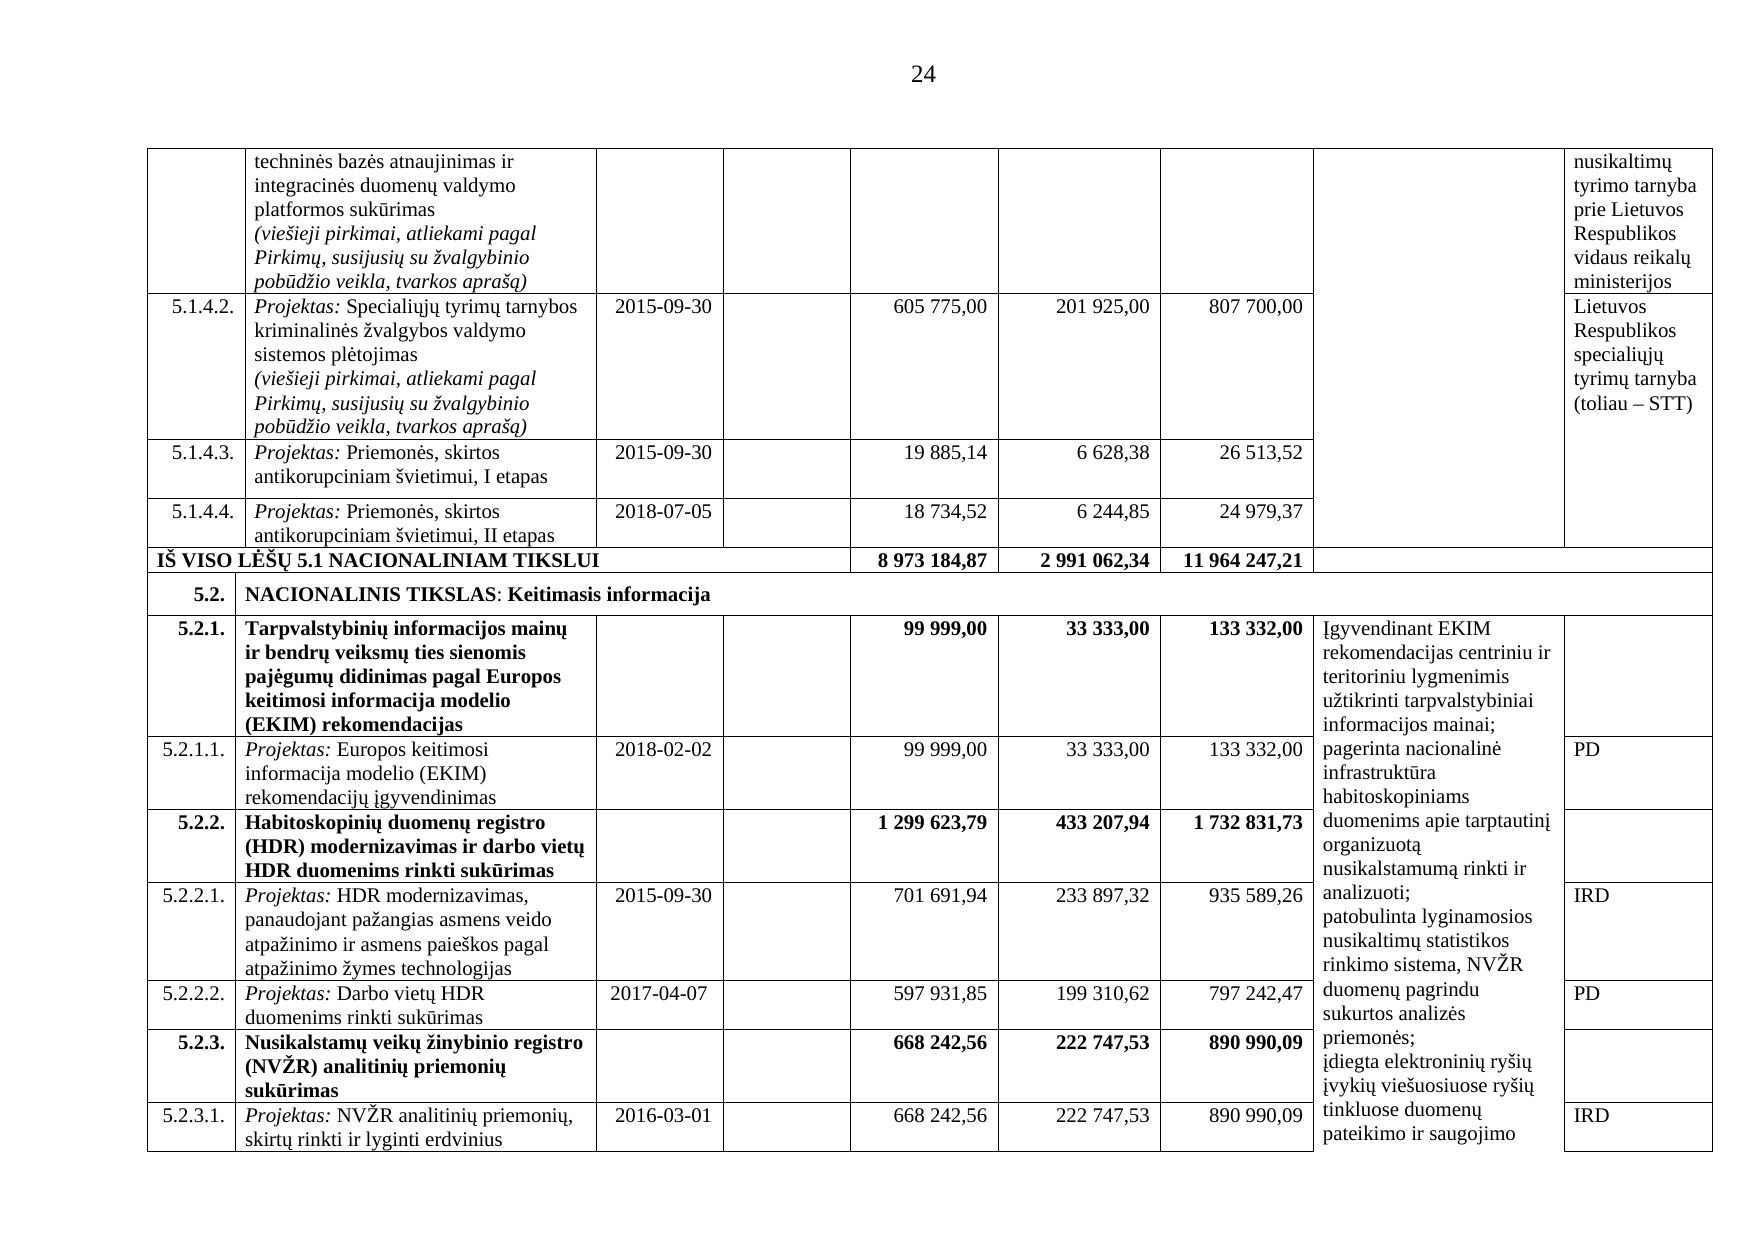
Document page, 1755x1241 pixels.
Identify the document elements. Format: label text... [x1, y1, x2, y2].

table_cell Projektas: HDR modernizavimas, panaudojant pažangias asmens veido atpažinimo ir asmens paieškos pagal atpažinimo žymes technologijas [236, 883, 596, 979]
table_cell 597 931,85 [851, 981, 998, 1029]
table_cell [724, 499, 850, 547]
table_cell 33 333,00 [999, 616, 1160, 736]
table_cell 33 333,00 [999, 737, 1160, 809]
table_cell Nusikalstamų veikų žinybinio registro (NVŽR) analitinių priemonių sukūrimas [236, 1030, 596, 1102]
table_cell 807 700,00 [1161, 294, 1313, 438]
table_cell [999, 149, 1160, 293]
table_cell [724, 1030, 850, 1102]
table_cell 5.2.2. [148, 810, 235, 882]
table_cell Projektas: Specialiųjų tyrimų tarnybos kriminalinės žvalgybos valdymo sistemos plėtojimas (viešieji pirkimai, atliekami pagal Pirkimų, susijusių su žvalgybinio pobūdžio veikla, tvarkos aprašą) [246, 294, 596, 438]
table_cell 797 242,47 [1161, 981, 1313, 1029]
table_cell 222 747,53 [999, 1030, 1160, 1102]
table_cell 433 207,94 [999, 810, 1160, 882]
table_cell 11 964 247,21 [1161, 548, 1313, 572]
table_cell techninės bazės atnaujinimas ir integracinės duomenų valdymo platformos sukūrimas (viešieji pirkimai, atliekami pagal Pirkimų, susijusių su žvalgybinio pobūdžio veikla, tvarkos aprašą) [246, 149, 596, 293]
table_cell 24 979,37 [1161, 499, 1313, 547]
table_cell [1161, 149, 1313, 293]
table_cell 2016-03-01 [597, 1103, 723, 1151]
table_cell 233 897,32 [999, 883, 1160, 979]
table_cell Projektas: Priemonės, skirtos antikorupciniam švietimui, I etapas [246, 440, 596, 498]
table_cell Projektas: Darbo vietų HDR duomenims rinkti sukūrimas [236, 981, 596, 1029]
table_cell [724, 883, 850, 979]
table_cell [724, 294, 850, 438]
table_cell [724, 981, 850, 1029]
table_cell 2 991 062,34 [999, 548, 1160, 572]
table_cell [1565, 1030, 1712, 1102]
table_cell 701 691,94 [851, 883, 998, 979]
table_cell [724, 149, 850, 293]
table_cell 5.2.1. [148, 616, 235, 736]
table_cell 2017-04-07 [597, 981, 723, 1029]
table_cell 605 775,00 [851, 294, 998, 438]
table_cell 133 332,00 [1161, 616, 1313, 736]
table_cell 668 242,56 [851, 1030, 998, 1102]
table_cell [597, 616, 723, 736]
table_cell 5.2.3.1. [148, 1103, 235, 1151]
table_cell 2015-09-30 [597, 440, 723, 498]
table_cell 668 242,56 [851, 1103, 998, 1151]
table_cell PD [1565, 737, 1712, 809]
table_cell [724, 440, 850, 498]
table_cell Projektas: NVŽR analitinių priemonių, skirtų rinkti ir lyginti erdvinius [236, 1103, 596, 1151]
table_cell Projektas: Priemonės, skirtos antikorupciniam švietimui, II etapas [246, 499, 596, 547]
table_cell 5.2.2.2. [148, 981, 235, 1029]
table_cell 222 747,53 [999, 1103, 1160, 1151]
table_cell [148, 149, 245, 293]
table_cell 133 332,00 [1161, 737, 1313, 809]
table_cell 1 299 623,79 [851, 810, 998, 882]
table_cell Tarpvalstybinių informacijos mainų ir bendrų veiksmų ties sienomis pajėgumų didinimas pagal Europos keitimosi informacija modelio (EKIM) rekomendacijas [236, 616, 596, 736]
table_cell [1565, 810, 1712, 882]
table_cell 5.2. [148, 573, 235, 614]
table_cell Habitoskopinių duomenų registro (HDR) modernizavimas ir darbo vietų HDR duomenims rinkti sukūrimas [236, 810, 596, 882]
table_cell 5.2.1.1. [148, 737, 235, 809]
table_cell 1 732 831,73 [1161, 810, 1313, 882]
table_cell 201 925,00 [999, 294, 1160, 438]
table_cell 5.1.4.2. [148, 294, 245, 438]
table_cell 99 999,00 [851, 737, 998, 809]
table_cell [851, 149, 998, 293]
table_cell [597, 1030, 723, 1102]
table_cell 99 999,00 [851, 616, 998, 736]
table_cell [597, 149, 723, 293]
table_cell [1314, 149, 1564, 547]
table_cell 2018-02-02 [597, 737, 723, 809]
table_cell 26 513,52 [1161, 440, 1313, 498]
table_cell 5.2.3. [148, 1030, 235, 1102]
table_cell [724, 810, 850, 882]
table_cell 2018-07-05 [597, 499, 723, 547]
table_cell 2015-09-30 [597, 294, 723, 438]
table_cell 19 885,14 [851, 440, 998, 498]
table_cell 890 990,09 [1161, 1103, 1313, 1151]
table_cell [724, 1103, 850, 1151]
table_cell 5.2.2.1. [148, 883, 235, 979]
table_cell 5.1.4.4. [148, 499, 245, 547]
table_cell 2015-09-30 [597, 883, 723, 979]
table_cell [597, 810, 723, 882]
table_cell 199 310,62 [999, 981, 1160, 1029]
table_cell nusikaltimų tyrimo tarnyba prie Lietuvos Respublikos vidaus reikalų ministerijos [1565, 149, 1712, 293]
table_cell PD [1565, 981, 1712, 1029]
table_cell 6 628,38 [999, 440, 1160, 498]
table_cell Įgyvendinant EKIM rekomendacijas centriniu ir teritoriniu lygmenimis užtikrinti tarpvalstybiniai informacijos mainai; pagerinta nacionalinė infrastruktūra habitoskopiniams duomenims apie tarptautinį organizuotą nusikalstamumą rinkti ir analizuoti; patobulinta lyginamosios nusikaltimų statistikos rinkimo sistema, NVŽR duomenų pagrindu sukurtos analizės priemonės; įdiegta elektroninių ryšių įvykių viešuosiuose ryšių tinkluose duomenų pateikimo ir saugojimo [1314, 616, 1564, 1151]
table_cell IŠ VISO LĖŠŲ 5.1 NACIONALINIAM TIKSLUI [148, 548, 850, 572]
table_cell [1565, 616, 1712, 736]
table_cell 935 589,26 [1161, 883, 1313, 979]
table_cell [1314, 548, 1712, 572]
table_cell Lietuvos Respublikos specialiųjų tyrimų tarnyba (toliau – STT) [1565, 294, 1712, 547]
table_cell 8 973 184,87 [851, 548, 998, 572]
table_cell 6 244,85 [999, 499, 1160, 547]
table_cell 5.1.4.3. [148, 440, 245, 498]
table_cell 18 734,52 [851, 499, 998, 547]
table_cell IRD [1565, 1103, 1712, 1151]
table_cell [724, 616, 850, 736]
table_cell 890 990,09 [1161, 1030, 1313, 1102]
table_cell IRD [1565, 883, 1712, 979]
table_cell [724, 737, 850, 809]
table_cell NACIONALINIS TIKSLAS: Keitimasis informacija [236, 573, 1712, 614]
table_cell Projektas: Europos keitimosi informacija modelio (EKIM) rekomendacijų įgyvendinimas [236, 737, 596, 809]
